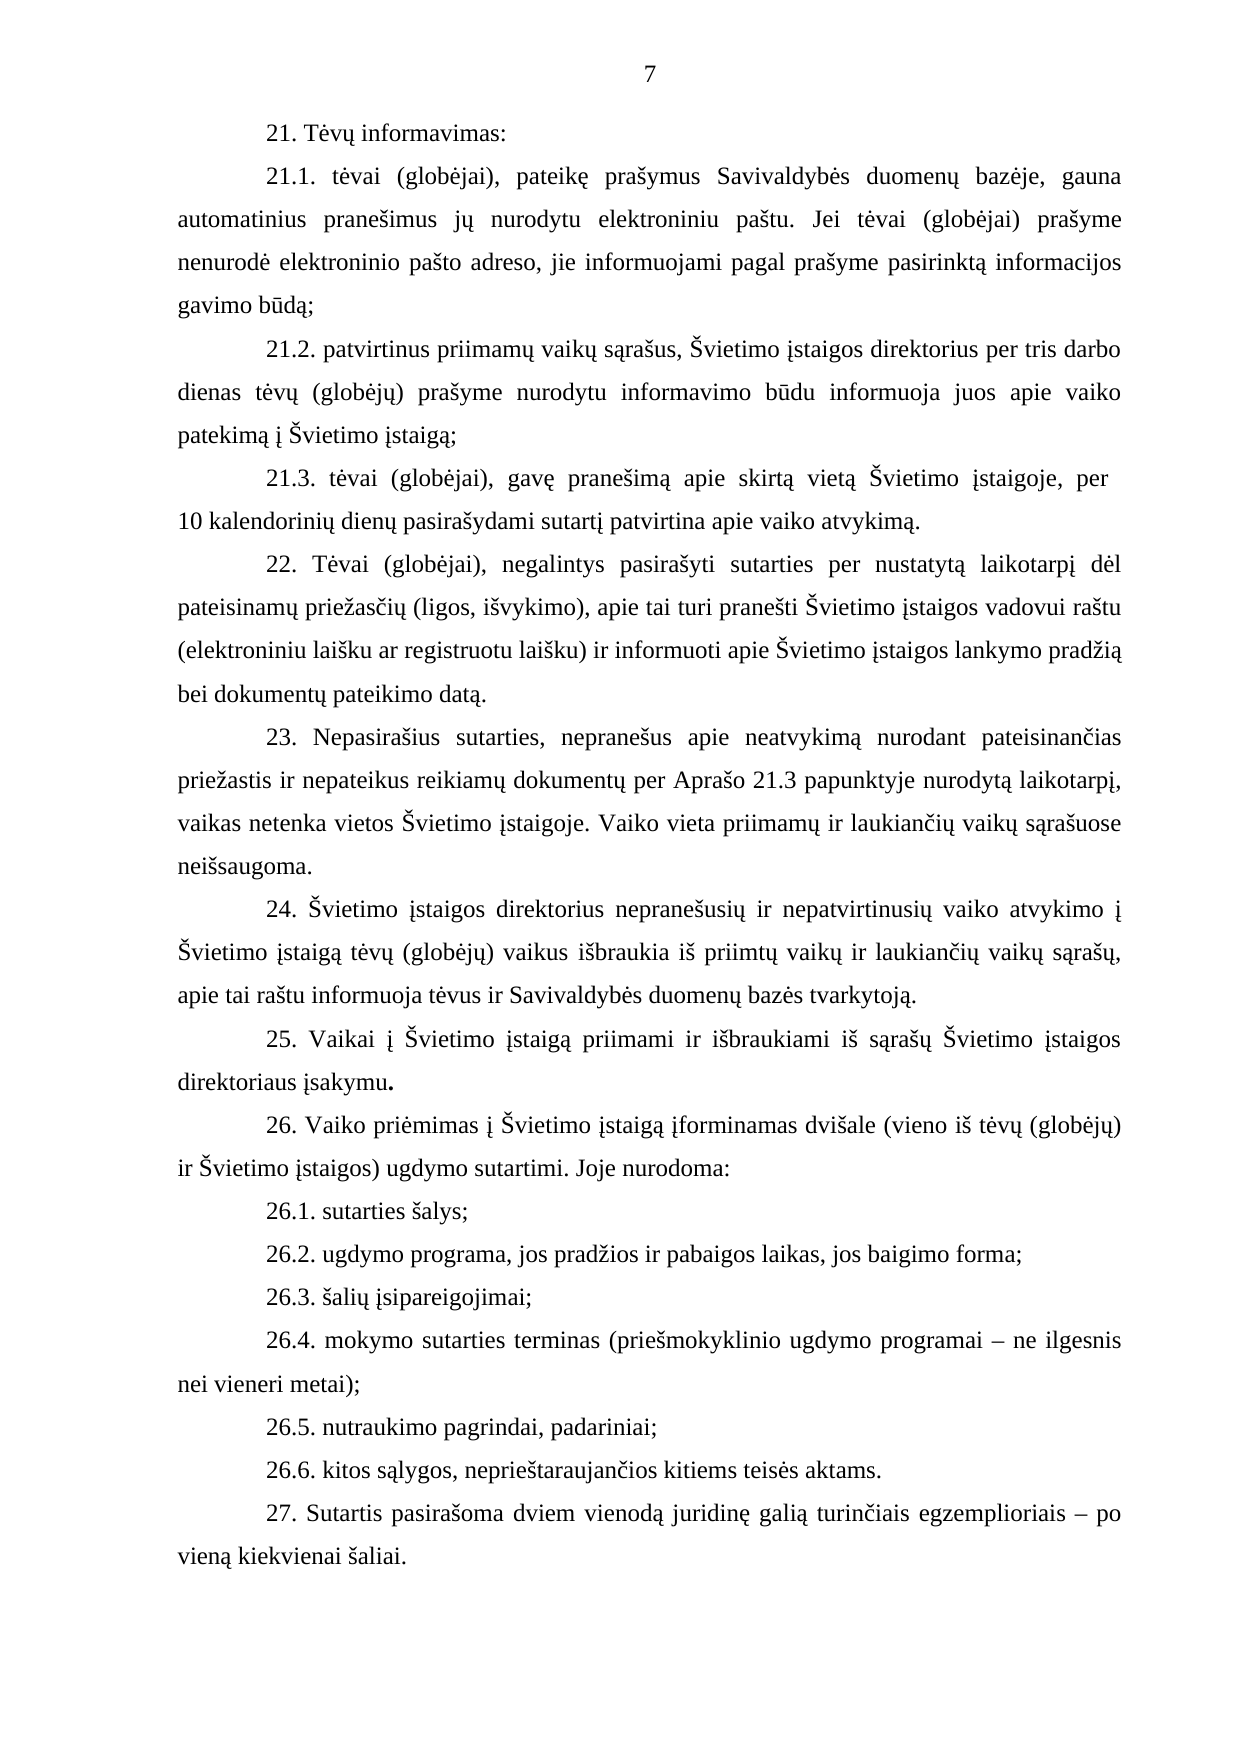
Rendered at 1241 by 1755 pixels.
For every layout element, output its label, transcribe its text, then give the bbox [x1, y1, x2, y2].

text 26.2. ugdymo programa, jos pradžios ir pabaigos laikas, jos baigimo forma; [177, 1239, 1122, 1268]
text 26.3. šalių įsipareigojimai; [177, 1282, 1122, 1311]
text 26.1. sutarties šalys; [177, 1196, 1122, 1225]
text 27. Sutartis pasirašoma dviem vienodą juridinę galią turinčiais egzemplioriais – po vieną kiekvienai šaliai. [177, 1498, 1122, 1570]
text 26. Vaiko priėmimas į Švietimo įstaigą įforminamas dvišale (vieno iš tėvų (globėjų) ir Švietimo įstaigos) ugdymo sutartimi. Joje nurodoma: [177, 1110, 1122, 1182]
text 21.3. tėvai (globėjai), gavę pranešimą apie skirtą vietą Švietimo įstaigoje, per 10 kalendorinių dienų pasirašydami sutartį patvirtina apie vaiko atvykimą. [177, 463, 1122, 535]
text 22. Tėvai (globėjai), negalintys pasirašyti sutarties per nustatytą laikotarpį dėl pateisinamų priežasčių (ligos, išvykimo), apie tai turi pranešti Švietimo įstaigos vadovui raštu (elektroniniu laišku ar registruotu laišku) ir informuoti apie Švietimo įstaigos lankymo pradžią bei dokumentų pateikimo datą. [177, 549, 1122, 707]
text 25. Vaikai į Švietimo įstaigą priimami ir išbraukiami iš sąrašų Švietimo įstaigos direktoriaus įsakymu. [177, 1024, 1122, 1096]
text 26.6. kitos sąlygos, neprieštaraujančios kitiems teisės aktams. [177, 1455, 1122, 1484]
text 23. Nepasirašius sutarties, nepranešus apie neatvykimą nurodant pateisinančias priežastis ir nepateikus reikiamų dokumentų per Aprašo 21.3 papunktyje nurodytą laikotarpį, vaikas netenka vietos Švietimo įstaigoje. Vaiko vieta priimamų ir laukiančių vaikų sąrašuose neišsaugoma. [177, 722, 1122, 880]
text 21. Tėvų informavimas: [177, 118, 1122, 147]
text 21.2. patvirtinus priimamų vaikų sąrašus, Švietimo įstaigos direktorius per tris darbo dienas tėvų (globėjų) prašyme nurodytu informavimo būdu informuoja juos apie vaiko patekimą į Švietimo įstaigą; [177, 334, 1122, 449]
text 26.5. nutraukimo pagrindai, padariniai; [177, 1412, 1122, 1441]
text 21.1. tėvai (globėjai), pateikę prašymus Savivaldybės duomenų bazėje, gauna automatinius pranešimus jų nurodytu elektroniniu paštu. Jei tėvai (globėjai) prašyme nenurodė elektroninio pašto adreso, jie informuojami pagal prašyme pasirinktą informacijos gavimo būdą; [177, 161, 1122, 319]
text 24. Švietimo įstaigos direktorius nepranešusių ir nepatvirtinusių vaiko atvykimo į Švietimo įstaigą tėvų (globėjų) vaikus išbraukia iš priimtų vaikų ir laukiančių vaikų sąrašų, apie tai raštu informuoja tėvus ir Savivaldybės duomenų bazės tvarkytoją. [177, 894, 1122, 1009]
text 26.4. mokymo sutarties terminas (priešmokyklinio ugdymo programai – ne ilgesnis nei vieneri metai); [177, 1326, 1122, 1397]
